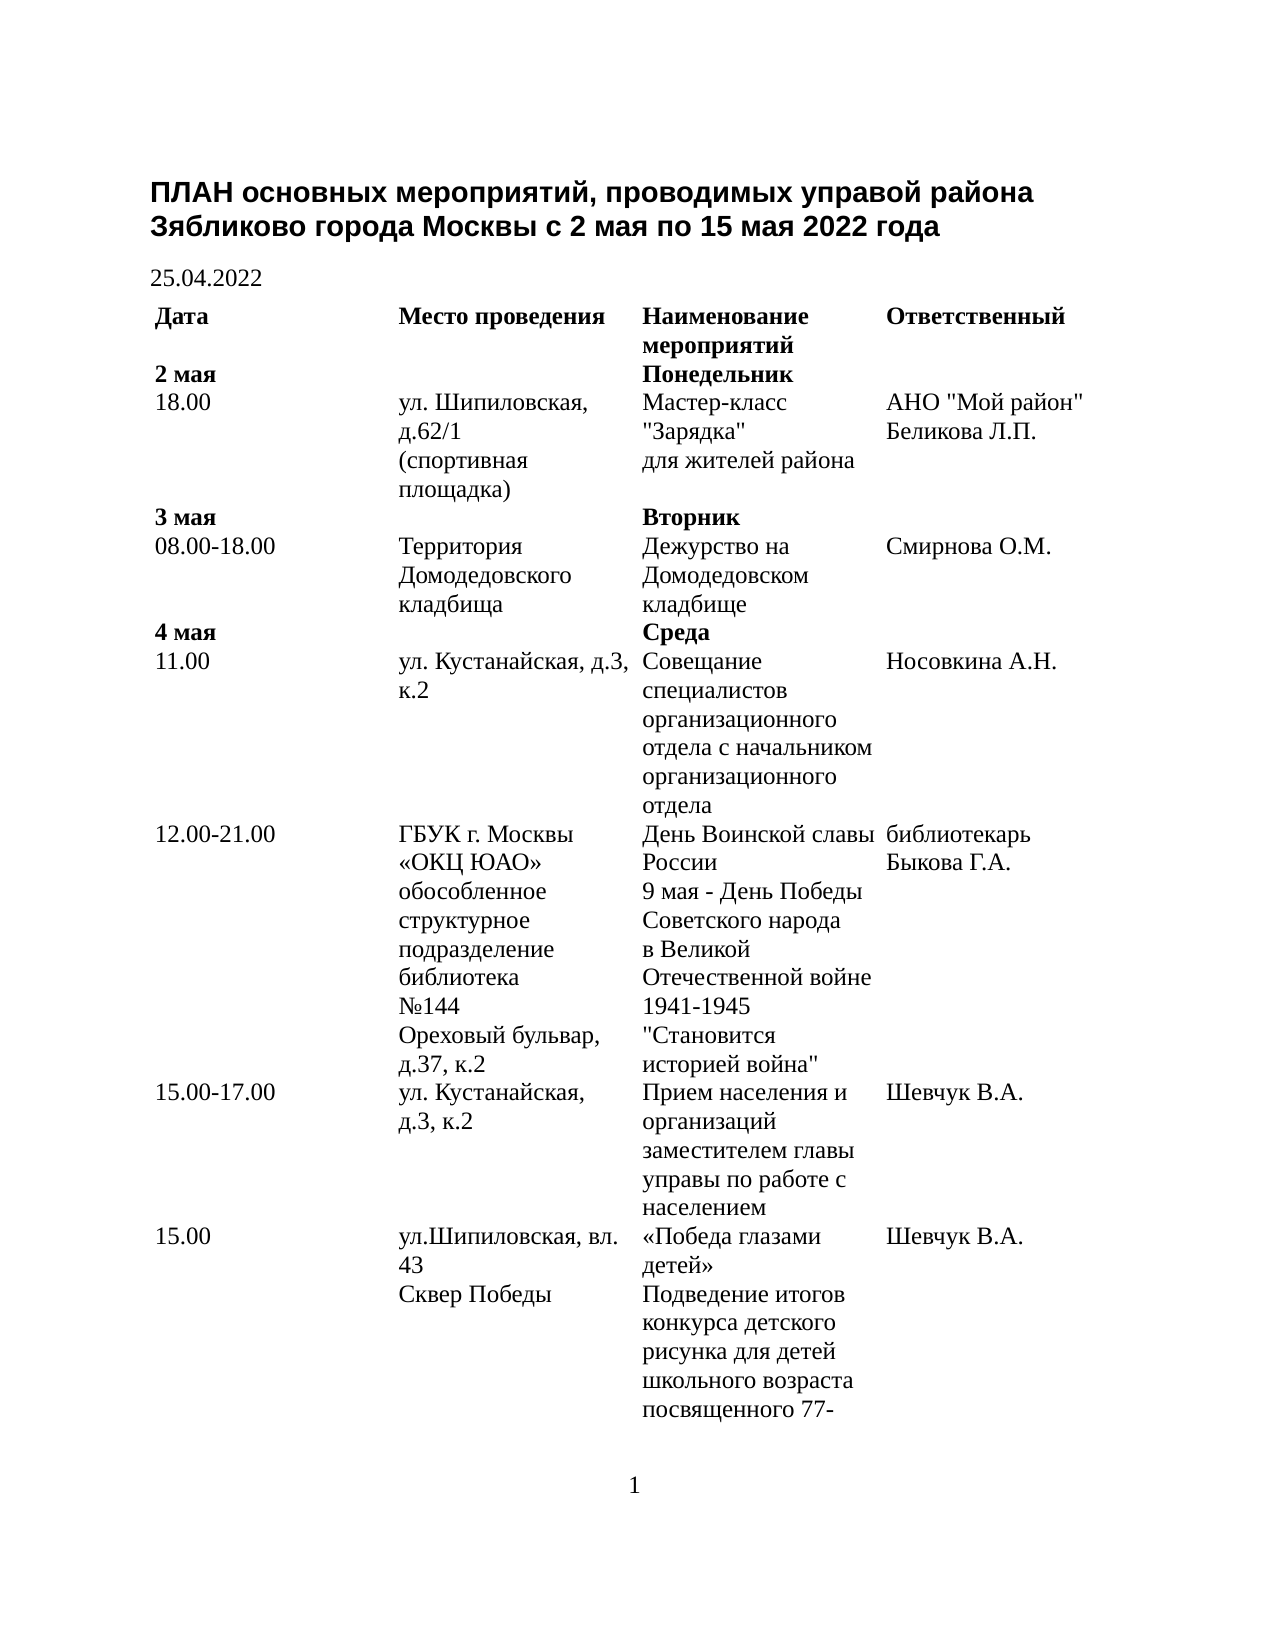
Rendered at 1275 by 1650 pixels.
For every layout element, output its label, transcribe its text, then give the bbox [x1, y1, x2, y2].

table_cell 3 мая [150, 503, 394, 531]
table_cell Среда [638, 618, 881, 646]
table_cell День Воинской славы России 9 мая - День Победы Советского народа в Великой Отечественной войне 1941-1945 "Становится историей война" [638, 819, 881, 1077]
table_cell [881, 503, 1125, 531]
table_header Ответственный [881, 301, 1125, 359]
table_cell Совещание специалистов организационного отдела с начальником организационного отдела [638, 646, 881, 819]
table_header Наименование мероприятий [638, 301, 881, 359]
table_cell [394, 618, 637, 646]
table_cell [881, 359, 1125, 387]
table_cell [881, 618, 1125, 646]
table_cell «Победа глазами детей» Подведение итогов конкурса детского рисунка для детей школьного возраста посвященного 77- [638, 1221, 881, 1422]
table_cell ГБУК г. Москвы «ОКЦ ЮАО» обособленное структурное подразделение библиотека №144 Ореховый бульвар, д.37, к.2 [394, 819, 637, 1077]
table_cell Территория Домодедовского кладбища [394, 531, 637, 617]
table_header Место проведения [394, 301, 637, 359]
table_cell Вторник [638, 503, 881, 531]
text 25.04.2022 [150, 263, 1125, 292]
table_header Дата [150, 301, 394, 359]
table_cell 2 мая [150, 359, 394, 387]
table_cell Дежурство на Домодедовском кладбище [638, 531, 881, 617]
table_cell 4 мая [150, 618, 394, 646]
table_cell 18.00 [150, 388, 394, 502]
table_cell ул. Кустанайская, д.3, к.2 [394, 1078, 637, 1221]
table_cell [394, 359, 637, 387]
table_cell 11.00 [150, 646, 394, 819]
table_cell АНО "Мой район" Беликова Л.П. [881, 388, 1125, 502]
table_cell библиотекарь Быкова Г.А. [881, 819, 1125, 1077]
table_cell 15.00-17.00 [150, 1078, 394, 1221]
table_cell 12.00-21.00 [150, 819, 394, 1077]
table_cell Смирнова О.М. [881, 531, 1125, 617]
table_cell Прием населения и организаций заместителем главы управы по работе с населением [638, 1078, 881, 1221]
table_cell ул. Шипиловская, д.62/1 (спортивная площадка) [394, 388, 637, 502]
table_cell Понедельник [638, 359, 881, 387]
table_cell 15.00 [150, 1221, 394, 1422]
subtitle ПЛАН основных мероприятий, проводимых управой района Зябликово города Москвы с 2 мая по 15 мая 2022 года [150, 175, 1125, 242]
table_cell ул. Кустанайская, д.3, к.2 [394, 646, 637, 819]
table_cell Шевчук В.А. [881, 1078, 1125, 1221]
table_cell Шевчук В.А. [881, 1221, 1125, 1422]
table_cell Носовкина А.Н. [881, 646, 1125, 819]
table_cell Мастер-класс "Зарядка" для жителей района [638, 388, 881, 502]
table_cell 08.00-18.00 [150, 531, 394, 617]
table_cell ул.Шипиловская, вл. 43 Сквер Победы [394, 1221, 637, 1422]
table_cell [394, 503, 637, 531]
